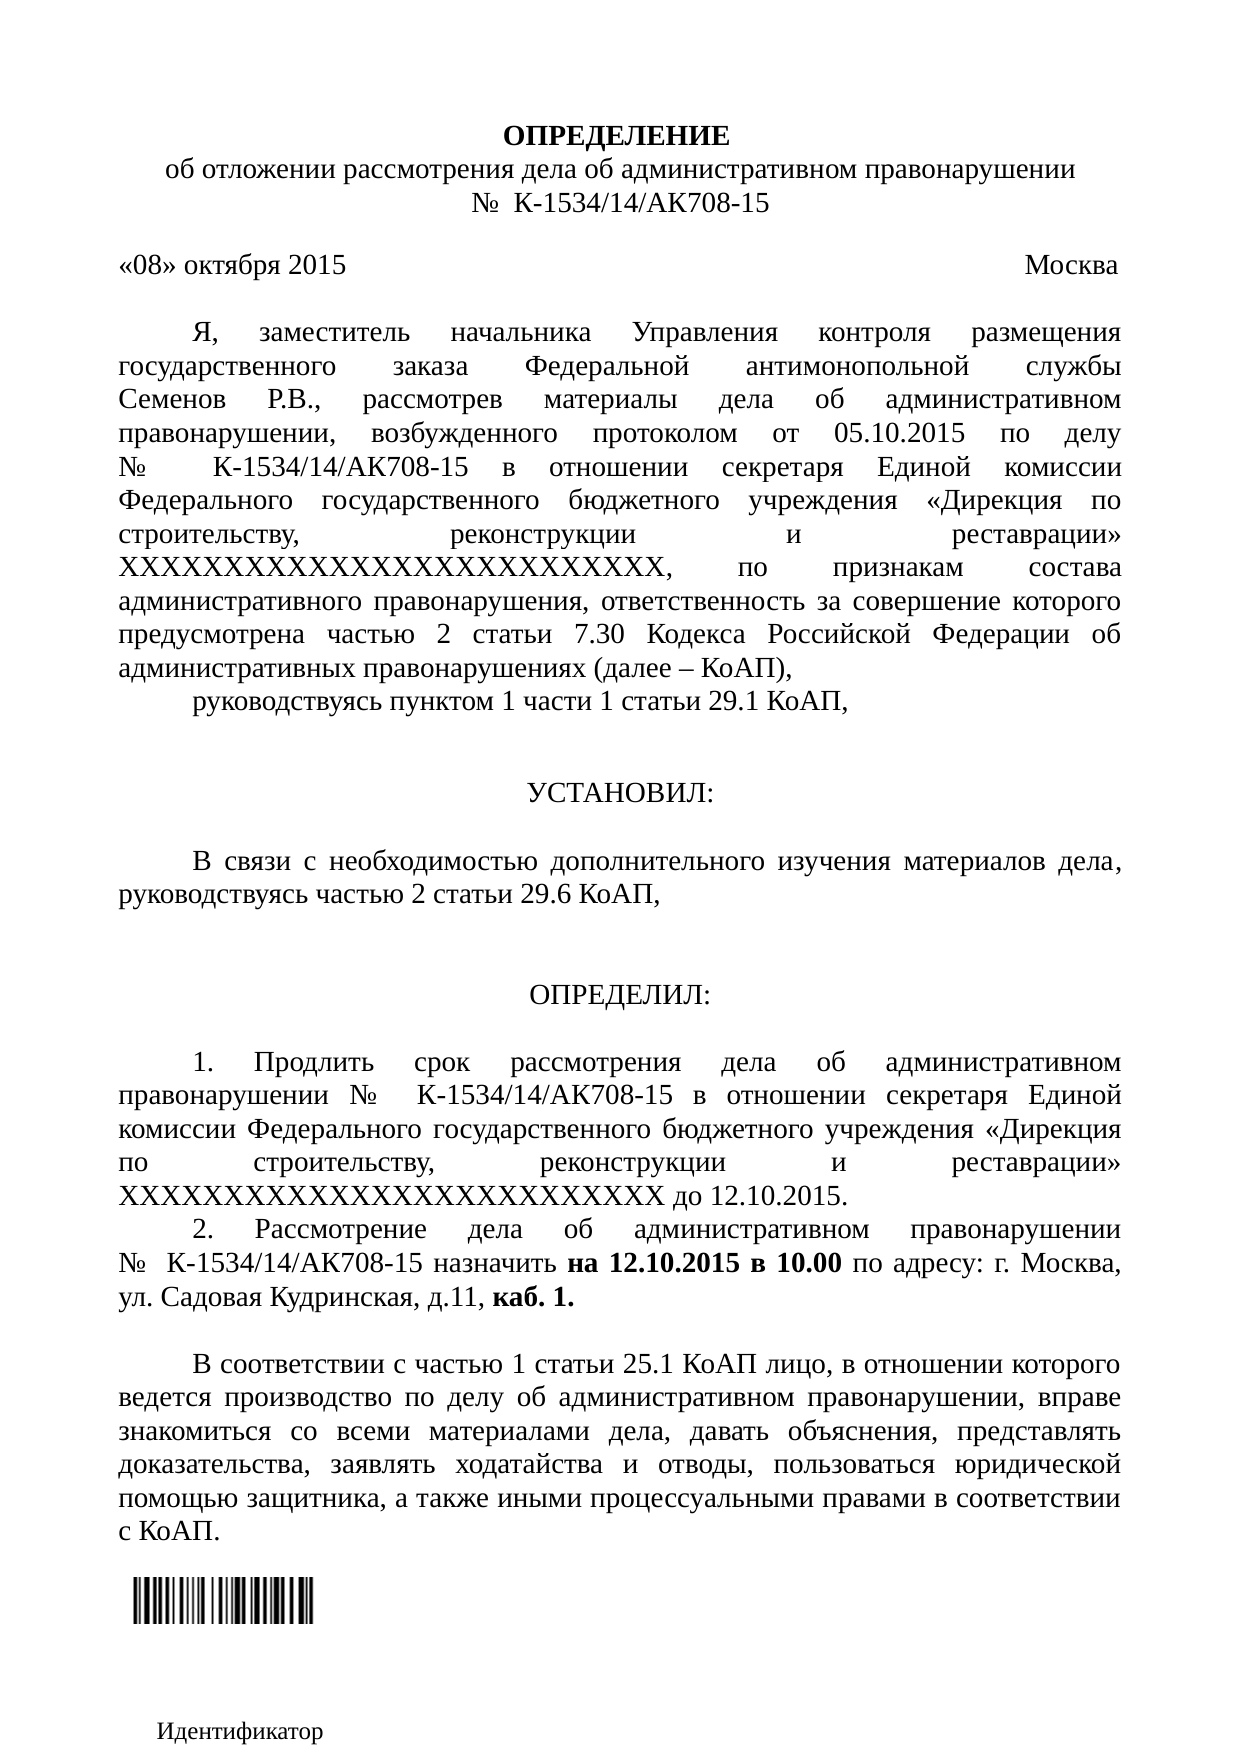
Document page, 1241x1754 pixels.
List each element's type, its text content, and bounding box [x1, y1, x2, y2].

text В соответствии с частью 1 статьи 25.1 КоАП лицо, в отношении которого ведется производство по делу об административном правонарушении, вправе знакомиться со всеми материалами дела, давать объяснения, представлять доказательства, заявлять ходатайства и отводы, пользоваться юридической помощью защитника, а также иными процессуальными правами в соответствии с КоАП. [118, 1346, 1122, 1547]
picture [118, 1577, 331, 1624]
text 1. Продлить срок рассмотрения дела об административном правонарушении № К-1534/14/АК708-15 в отношении секретаря Единой комиссии Федерального государственного бюджетного учреждения «Дирекция по строительству, реконструкции и реставрации» XXXXXXXXXXXXXXXXXXXXXXXXXX до 12.10.2015. [118, 1044, 1122, 1212]
text УСТАНОВИЛ: [118, 776, 1122, 809]
text В связи с необходимостью дополнительного изучения материалов дела, руководствуясь частью 2 статьи 29.6 КоАП, [118, 843, 1122, 910]
text руководствуясь пунктом 1 части 1 статьи 29.1 КоАП, [118, 683, 1122, 717]
text 2. Рассмотрение дела об административном правонарушении № К-1534/14/АК708-15 назначить на 12.10.2015 в 10.00 по адресу: г. Москва, ул. Садовая Кудринская, д.11, каб. 1. [118, 1212, 1122, 1312]
text об отложении рассмотрения дела об административном правонарушении № К-1534/14/АК708-15 [118, 152, 1122, 219]
text ОПРЕДЕЛЕНИЕ [118, 118, 1122, 152]
text Я, заместитель начальника Управления контроля размещения государственного заказа Федеральной антимонопольной службы Семенов Р.В., рассмотрев материалы дела об административном правонарушении, возбужденного протоколом от 05.10.2015 по делу № К-1534/14/АК708-15 в отношении секретаря Единой комиссии Федерального государственного бюджетного учреждения «Дирекция по строительству, реконструкции и реставрации» XXXXXXXXXXXXXXXXXXXXXXXXXX, по признакам состава административного правонарушения, ответственность за совершение которого предусмотрена частью 2 статьи 7.30 Кодекса Российской Федерации об административных правонарушениях (далее – КоАП), [118, 314, 1122, 683]
text ОПРЕДЕЛИЛ: [118, 977, 1122, 1010]
text «08» октября 2015 Москва [118, 247, 1122, 281]
